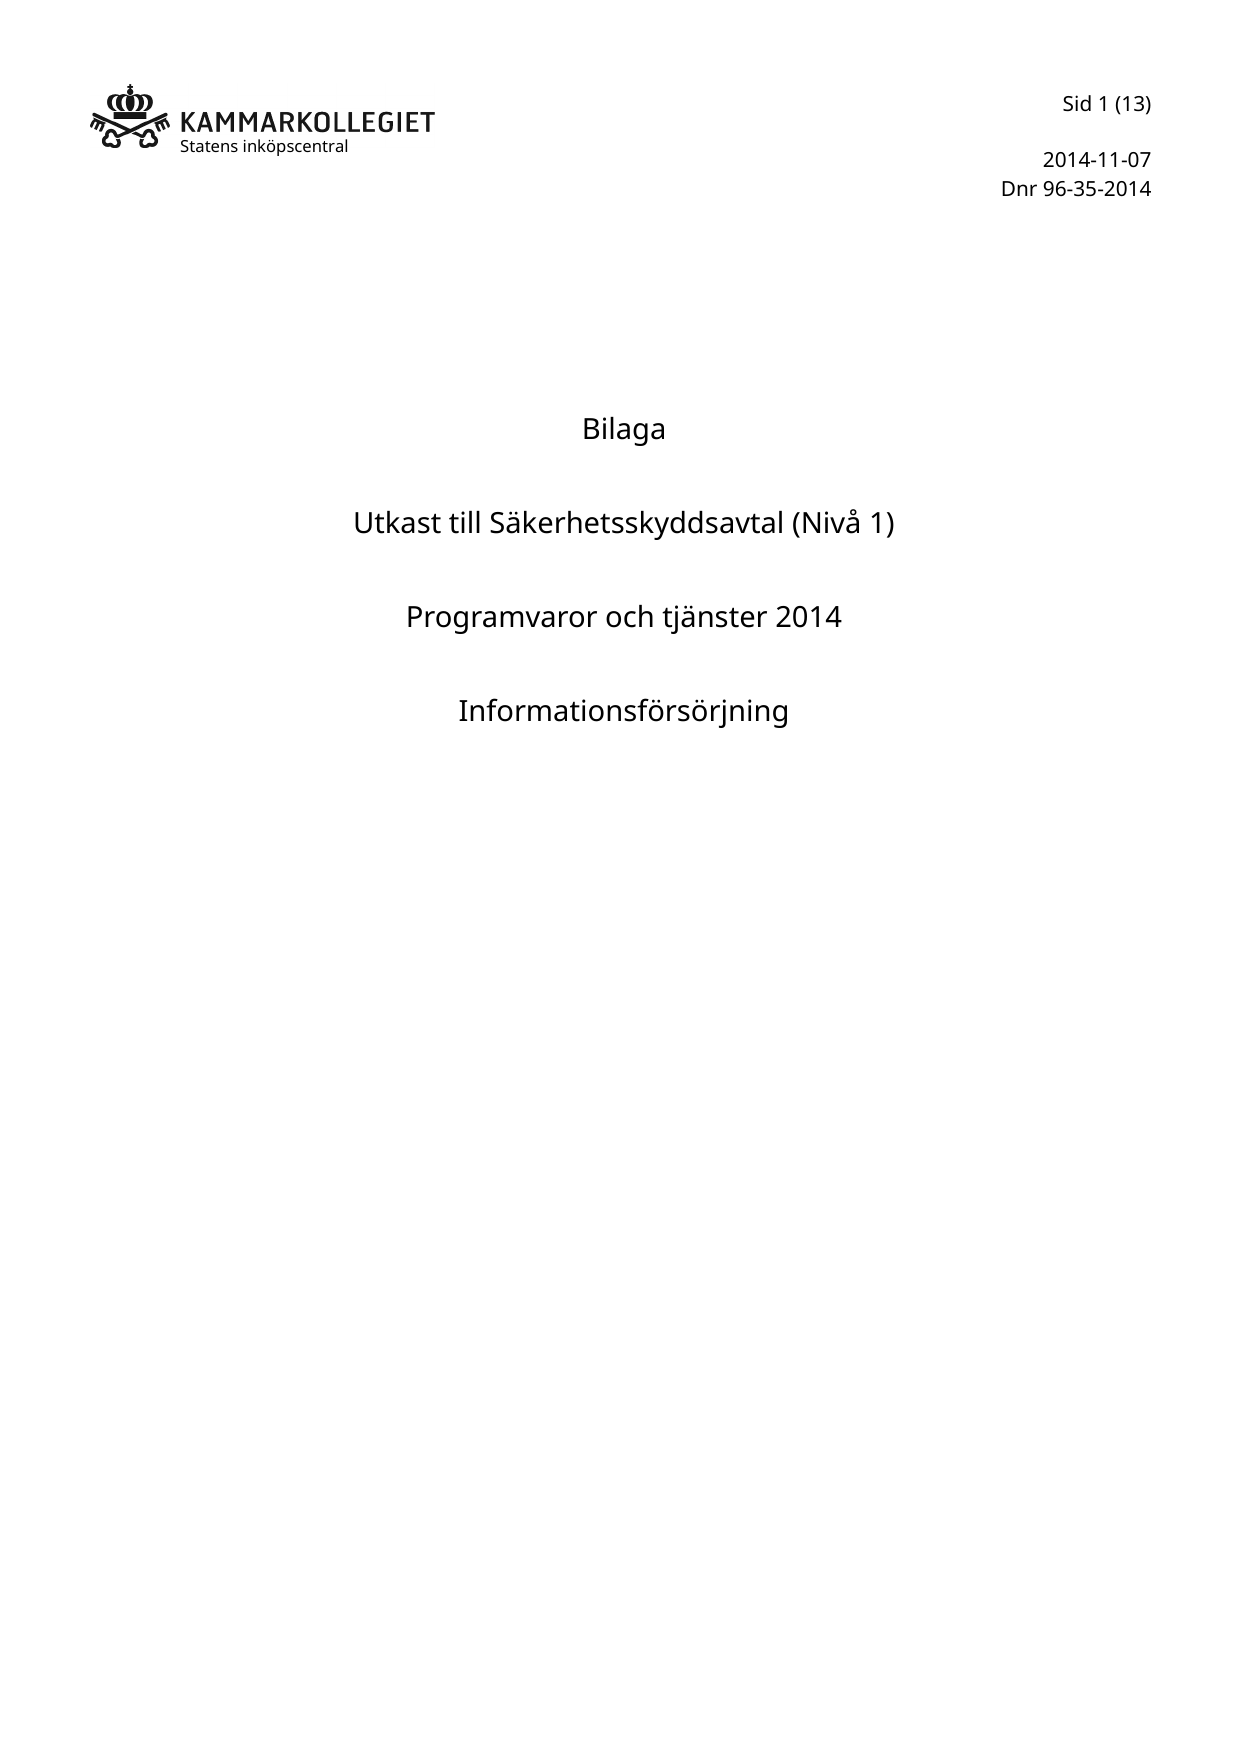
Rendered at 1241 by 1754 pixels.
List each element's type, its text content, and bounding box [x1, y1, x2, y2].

subtitle Informationsförsörjning [273, 690, 974, 730]
subtitle Programvaror och tjänster 2014 [273, 596, 974, 636]
subtitle Bilaga [273, 408, 974, 448]
subtitle Utkast till Säkerhetsskyddsavtal (Nivå 1) [273, 502, 974, 542]
picture [90, 83, 435, 148]
